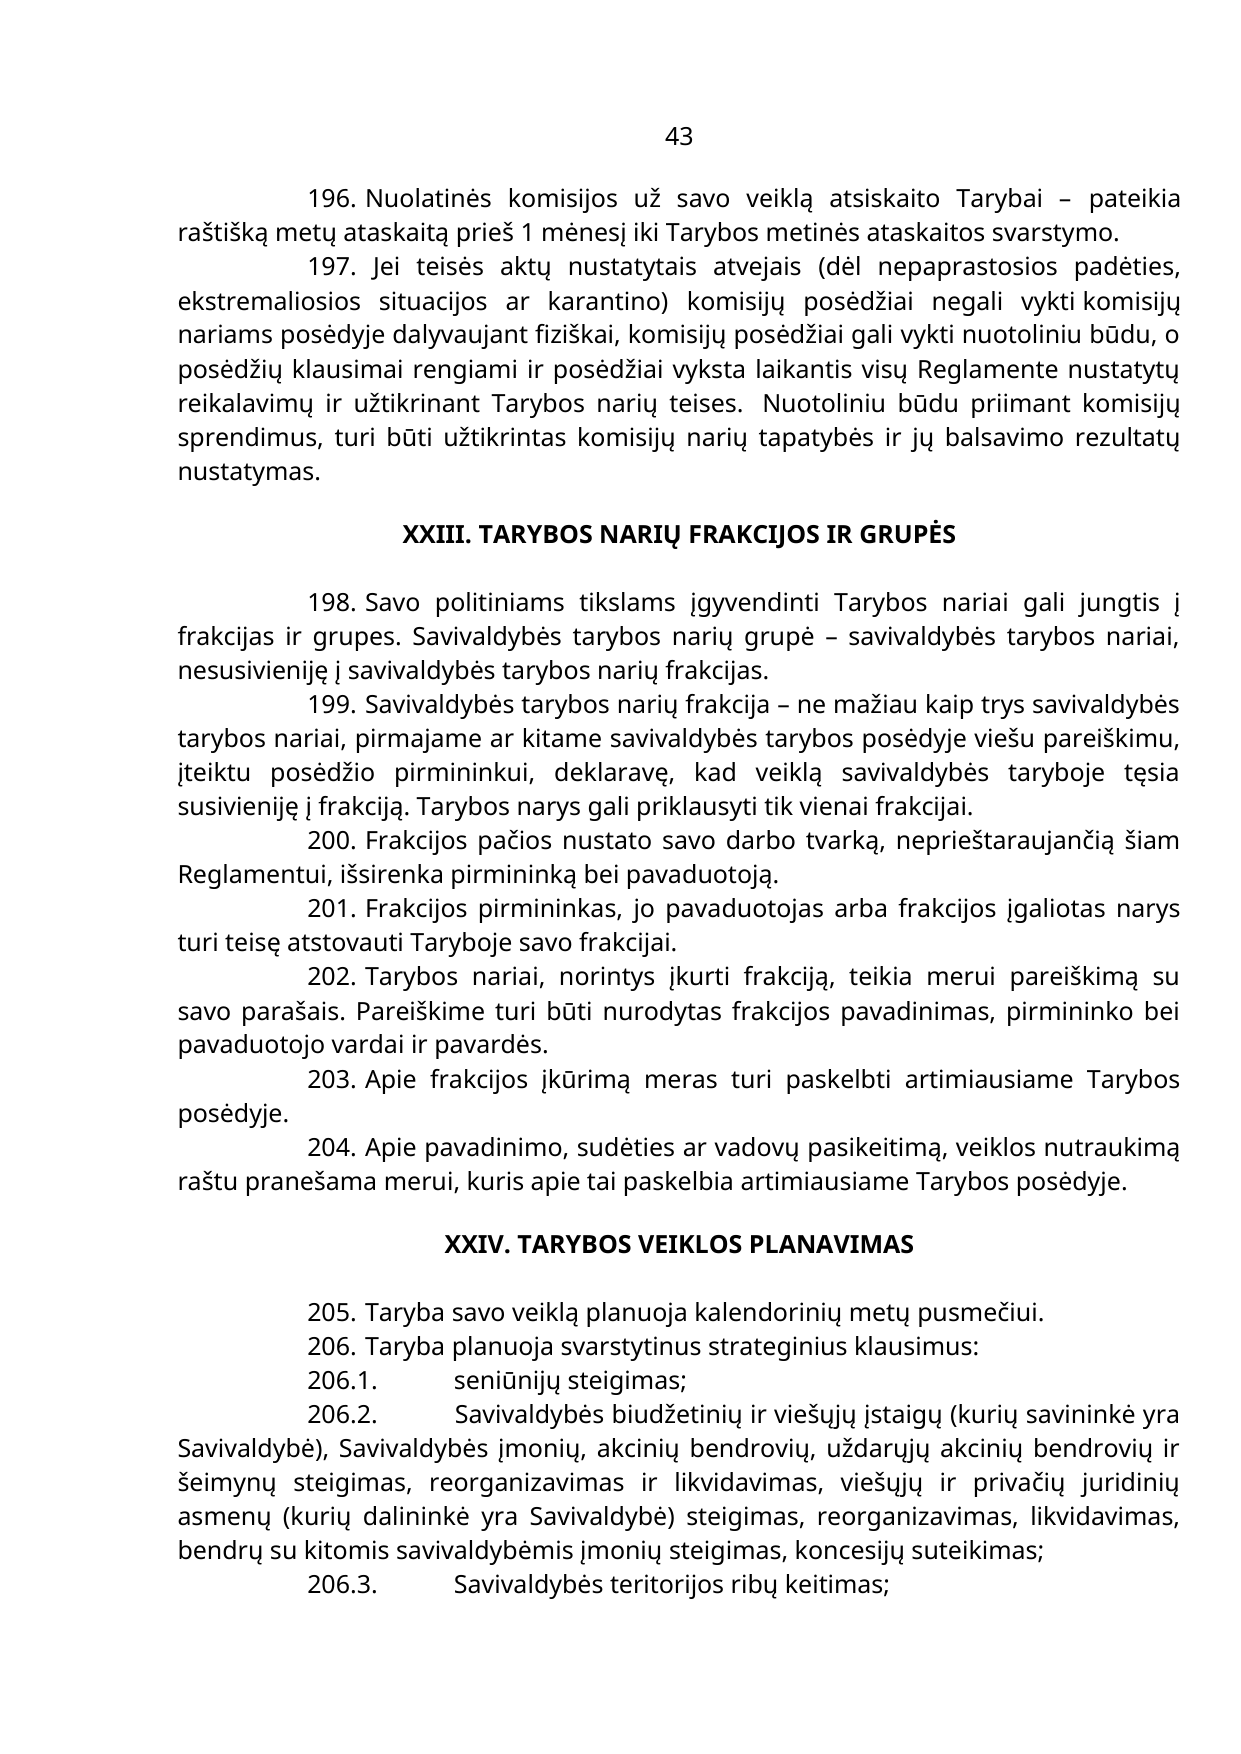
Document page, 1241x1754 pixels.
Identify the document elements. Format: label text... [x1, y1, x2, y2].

text 198. Savo politiniams tikslams įgyvendinti Tarybos nariai gali jungtis į frakcijas ir grupes. Savivaldybės tarybos narių grupė – savivaldybės tarybos nariai, nesusivieniję į savivaldybės tarybos narių frakcijas. [177, 584, 1181, 687]
text 200. Frakcijos pačios nustato savo darbo tvarką, neprieštaraujančią šiam Reglamentui, išsirenka pirmininką bei pavaduotoją. [177, 823, 1181, 891]
text 201. Frakcijos pirmininkas, jo pavaduotojas arba frakcijos įgaliotas narys turi teisę atstovauti Taryboje savo frakcijai. [177, 891, 1181, 959]
text 205. Taryba savo veiklą planuoja kalendorinių metų pusmečiui. [177, 1294, 1181, 1328]
text 199. Savivaldybės tarybos narių frakcija – ne mažiau kaip trys savivaldybės tarybos nariai, pirmajame ar kitame savivaldybės tarybos posėdyje viešu pareiškimu, įteiktu posėdžio pirmininkui, deklaravę, kad veiklą savivaldybės taryboje tęsia susivieniję į frakciją. Tarybos narys gali priklausyti tik vienai frakcijai. [177, 687, 1181, 823]
text 206.1. seniūnijų steigimas; [177, 1362, 1181, 1397]
text 196. Nuolatinės komisijos už savo veiklą atsiskaito Tarybai – pateikia raštišką metų ataskaitą prieš 1 mėnesį iki Tarybos metinės ataskaitos svarstymo. [177, 181, 1181, 249]
text 206.2. Savivaldybės biudžetinių ir viešųjų įstaigų (kurių savininkė yra Savivaldybė), Savivaldybės įmonių, akcinių bendrovių, uždarųjų akcinių bendrovių ir šeimynų steigimas, reorganizavimas ir likvidavimas, viešųjų ir privačių juridinių asmenų (kurių dalininkė yra Savivaldybė) steigimas, reorganizavimas, likvidavimas, bendrų su kitomis savivaldybėmis įmonių steigimas, koncesijų suteikimas; [177, 1397, 1181, 1567]
text XXIII. TARYBOS NARIŲ FRAKCIJOS IR GRUPĖS [177, 516, 1181, 550]
text 197. Jei teisės aktų nustatytais atvejais (dėl nepaprastosios padėties, ekstremaliosios situacijos ar karantino) komisijų posėdžiai negali vykti komisijų nariams posėdyje dalyvaujant fiziškai, komisijų posėdžiai gali vykti nuotoliniu būdu, o posėdžių klausimai rengiami ir posėdžiai vyksta laikantis visų Reglamente nustatytų reikalavimų ir užtikrinant Tarybos narių teises. Nuotoliniu būdu priimant komisijų sprendimus, turi būti užtikrintas komisijų narių tapatybės ir jų balsavimo rezultatų nustatymas. [177, 249, 1181, 487]
text XXIV. TARYBOS VEIKLOS PLANAVIMAS [177, 1226, 1181, 1260]
text 206.3. Savivaldybės teritorijos ribų keitimas; [177, 1567, 1181, 1601]
text 202. Tarybos nariai, norintys įkurti frakciją, teikia merui pareiškimą su savo parašais. Pareiškime turi būti nurodytas frakcijos pavadinimas, pirmininko bei pavaduotojo vardai ir pavardės. [177, 959, 1181, 1061]
text 203. Apie frakcijos įkūrimą meras turi paskelbti artimiausiame Tarybos posėdyje. [177, 1061, 1181, 1129]
text 206. Taryba planuoja svarstytinus strateginius klausimus: [177, 1328, 1181, 1362]
text 204. Apie pavadinimo, sudėties ar vadovų pasikeitimą, veiklos nutraukimą raštu pranešama merui, kuris apie tai paskelbia artimiausiame Tarybos posėdyje. [177, 1129, 1181, 1197]
